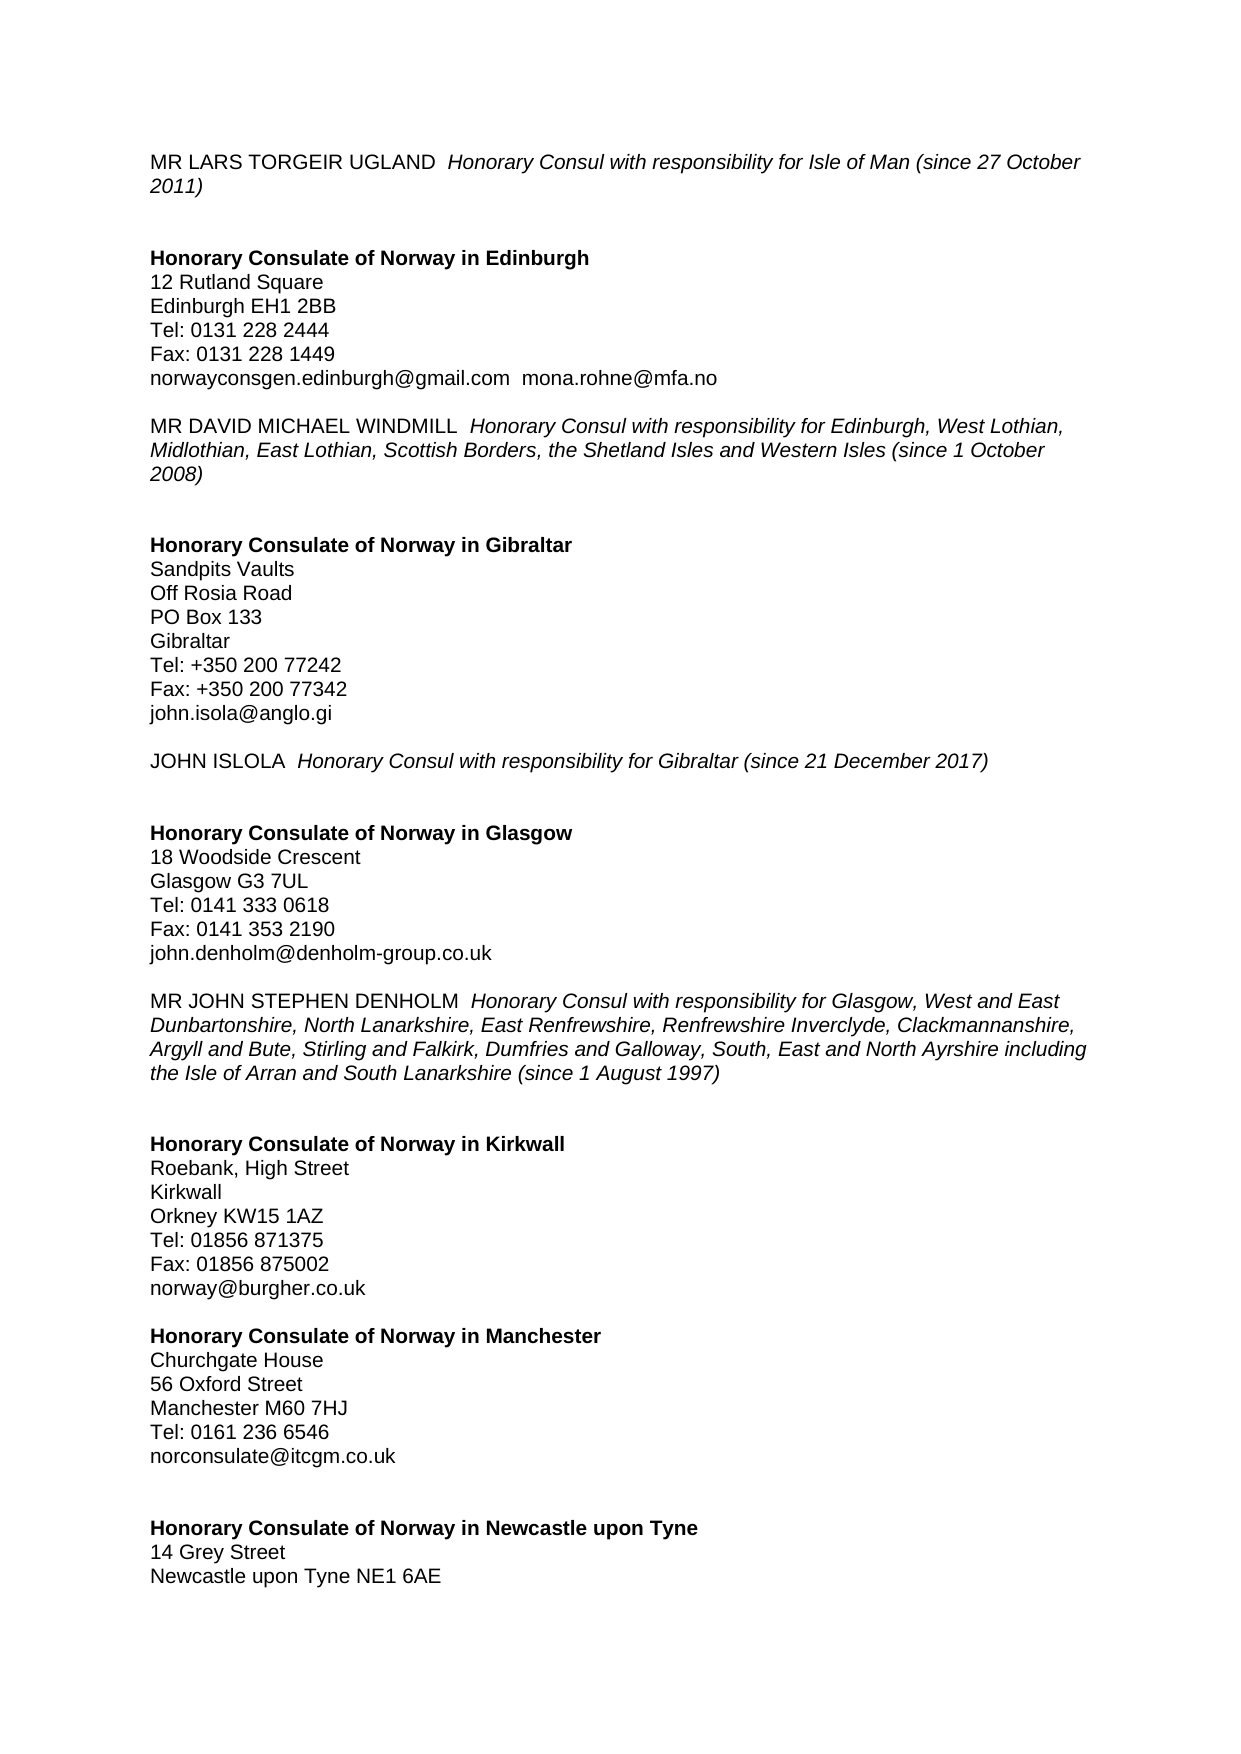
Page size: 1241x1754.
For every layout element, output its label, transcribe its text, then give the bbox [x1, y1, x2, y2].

text 18 Woodside Crescent [150, 845, 1090, 869]
text Fax: 0131 228 1449 [150, 342, 1090, 366]
text JOHN ISLOLA Honorary Consul with responsibility for Gibraltar (since 21 December 2017) [150, 749, 1090, 773]
text Fax: +350 200 77342 [150, 677, 1090, 701]
text Off Rosia Road [150, 581, 1090, 605]
text MR DAVID MICHAEL WINDMILL Honorary Consul with responsibility for Edinburgh, West Lothian, Midlothian, East Lothian, Scottish Borders, the Shetland Isles and Western Isles (since 1 October 2008) [150, 413, 1090, 485]
text Sandpits Vaults [150, 557, 1090, 581]
text 14 Grey Street [150, 1539, 1090, 1563]
text Churchgate House [150, 1348, 1090, 1372]
text norway@burgher.co.uk [150, 1276, 1090, 1300]
text Roebank, High Street [150, 1156, 1090, 1180]
text Fax: 0141 353 2190 [150, 917, 1090, 941]
text 12 Rutland Square [150, 270, 1090, 294]
text Honorary Consulate of Norway in Edinburgh [150, 246, 1090, 270]
text john.denholm@denholm-group.co.uk [150, 941, 1090, 964]
text Fax: 01856 875002 [150, 1252, 1090, 1276]
text MR LARS TORGEIR UGLAND Honorary Consul with responsibility for Isle of Man (since 27 October 2011) [150, 150, 1090, 198]
text Edinburgh EH1 2BB [150, 294, 1090, 318]
text Newcastle upon Tyne NE1 6AE [150, 1563, 1090, 1587]
text Orkney KW15 1AZ [150, 1204, 1090, 1228]
text Honorary Consulate of Norway in Newcastle upon Tyne [150, 1516, 1090, 1539]
text norwayconsgen.edinburgh@gmail.com mona.rohne@mfa.no [150, 366, 1090, 389]
text norconsulate@itcgm.co.uk [150, 1444, 1090, 1468]
text Honorary Consulate of Norway in Gibraltar [150, 533, 1090, 557]
text MR JOHN STEPHEN DENHOLM Honorary Consul with responsibility for Glasgow, West and East Dunbartonshire, North Lanarkshire, East Renfrewshire, Renfrewshire Inverclyde, Clackmannanshire, Argyll and Bute, Stirling and Falkirk, Dumfries and Galloway, South, East and North Ayrshire including the Isle of Arran and South Lanarkshire (since 1 August 1997) [150, 988, 1090, 1084]
text PO Box 133 [150, 605, 1090, 629]
text Honorary Consulate of Norway in Manchester [150, 1324, 1090, 1348]
text Honorary Consulate of Norway in Glasgow [150, 821, 1090, 845]
text Honorary Consulate of Norway in Kirkwall [150, 1132, 1090, 1156]
text Tel: 0131 228 2444 [150, 318, 1090, 342]
text 56 Oxford Street [150, 1372, 1090, 1396]
text Tel: 0141 333 0618 [150, 893, 1090, 917]
text john.isola@anglo.gi [150, 701, 1090, 725]
text Gibraltar [150, 629, 1090, 653]
text Tel: 0161 236 6546 [150, 1420, 1090, 1444]
text Tel: 01856 871375 [150, 1228, 1090, 1252]
text Tel: +350 200 77242 [150, 653, 1090, 677]
text Kirkwall [150, 1180, 1090, 1204]
text Manchester M60 7HJ [150, 1396, 1090, 1420]
text Glasgow G3 7UL [150, 869, 1090, 893]
